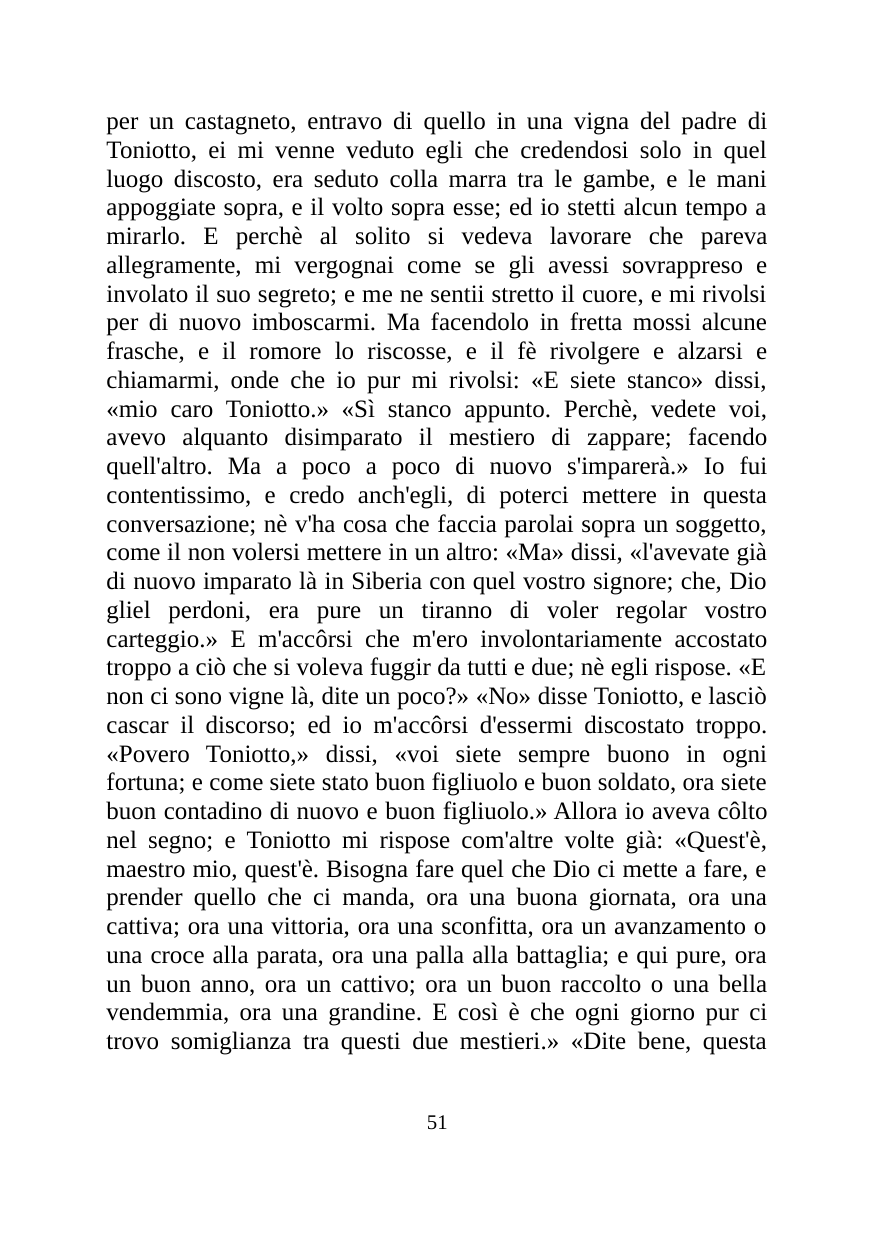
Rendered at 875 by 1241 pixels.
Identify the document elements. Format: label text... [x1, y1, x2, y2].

text per un castagneto, entravo di quello in una vigna del padre di Toniotto, ei mi venne veduto egli che credendosi solo in quel luogo discosto, era seduto colla marra tra le gambe, e le mani appoggiate sopra, e il volto sopra esse; ed io stetti alcun tempo a mirarlo. E perchè al solito si vedeva lavorare che pareva allegramente, mi vergognai come se gli avessi sovrappreso e involato il suo segreto; e me ne sentii stretto il cuore, e mi rivolsi per di nuovo imboscarmi. Ma facendolo in fretta mossi alcune frasche, e il romore lo riscosse, e il fè rivolgere e alzarsi e chiamarmi, onde che io pur mi rivolsi: «E siete stanco» dissi, «mio caro Toniotto.» «Sì stanco appunto. Perchè, vedete voi, avevo alquanto disimparato il mestiero di zappare; facendo quell'altro. Ma a poco a poco di nuovo s'imparerà.» Io fui contentissimo, e credo anch'egli, di poterci mettere in questa conversazione; nè v'ha cosa che faccia parolai sopra un soggetto, come il non volersi mettere in un altro: «Ma» dissi, «l'avevate già di nuovo imparato là in Siberia con quel vostro signore; che, Dio gliel perdoni, era pure un tiranno di voler regolar vostro carteggio.» E m'accôrsi che m'ero involontariamente accostato troppo a ciò che si voleva fuggir da tutti e due; nè egli rispose. «E non ci sono vigne là, dite un poco?» «No» disse Toniotto, e lasciò cascar il discorso; ed io m'accôrsi d'essermi discostato troppo. «Povero Toniotto,» dissi, «voi siete sempre buono in ogni fortuna; e come siete stato buon figliuolo e buon soldato, ora siete buon contadino di nuovo e buon figliuolo.» Allora io aveva côlto nel segno; e Toniotto mi rispose com'altre volte già: «Quest'è, maestro mio, quest'è. Bisogna fare quel che Dio ci mette a fare, e prender quello che ci manda, ora una buona giornata, ora una cattiva; ora una vittoria, ora una sconfitta, ora un avanzamento o una croce alla parata, ora una palla alla battaglia; e qui pure, ora un buon anno, ora un cattivo; ora un buon raccolto o una bella vendemmia, ora una grandine. E così è che ogni giorno pur ci trovo somiglianza tra questi due mestieri.» «Dite bene, questa [106, 106, 768, 1055]
